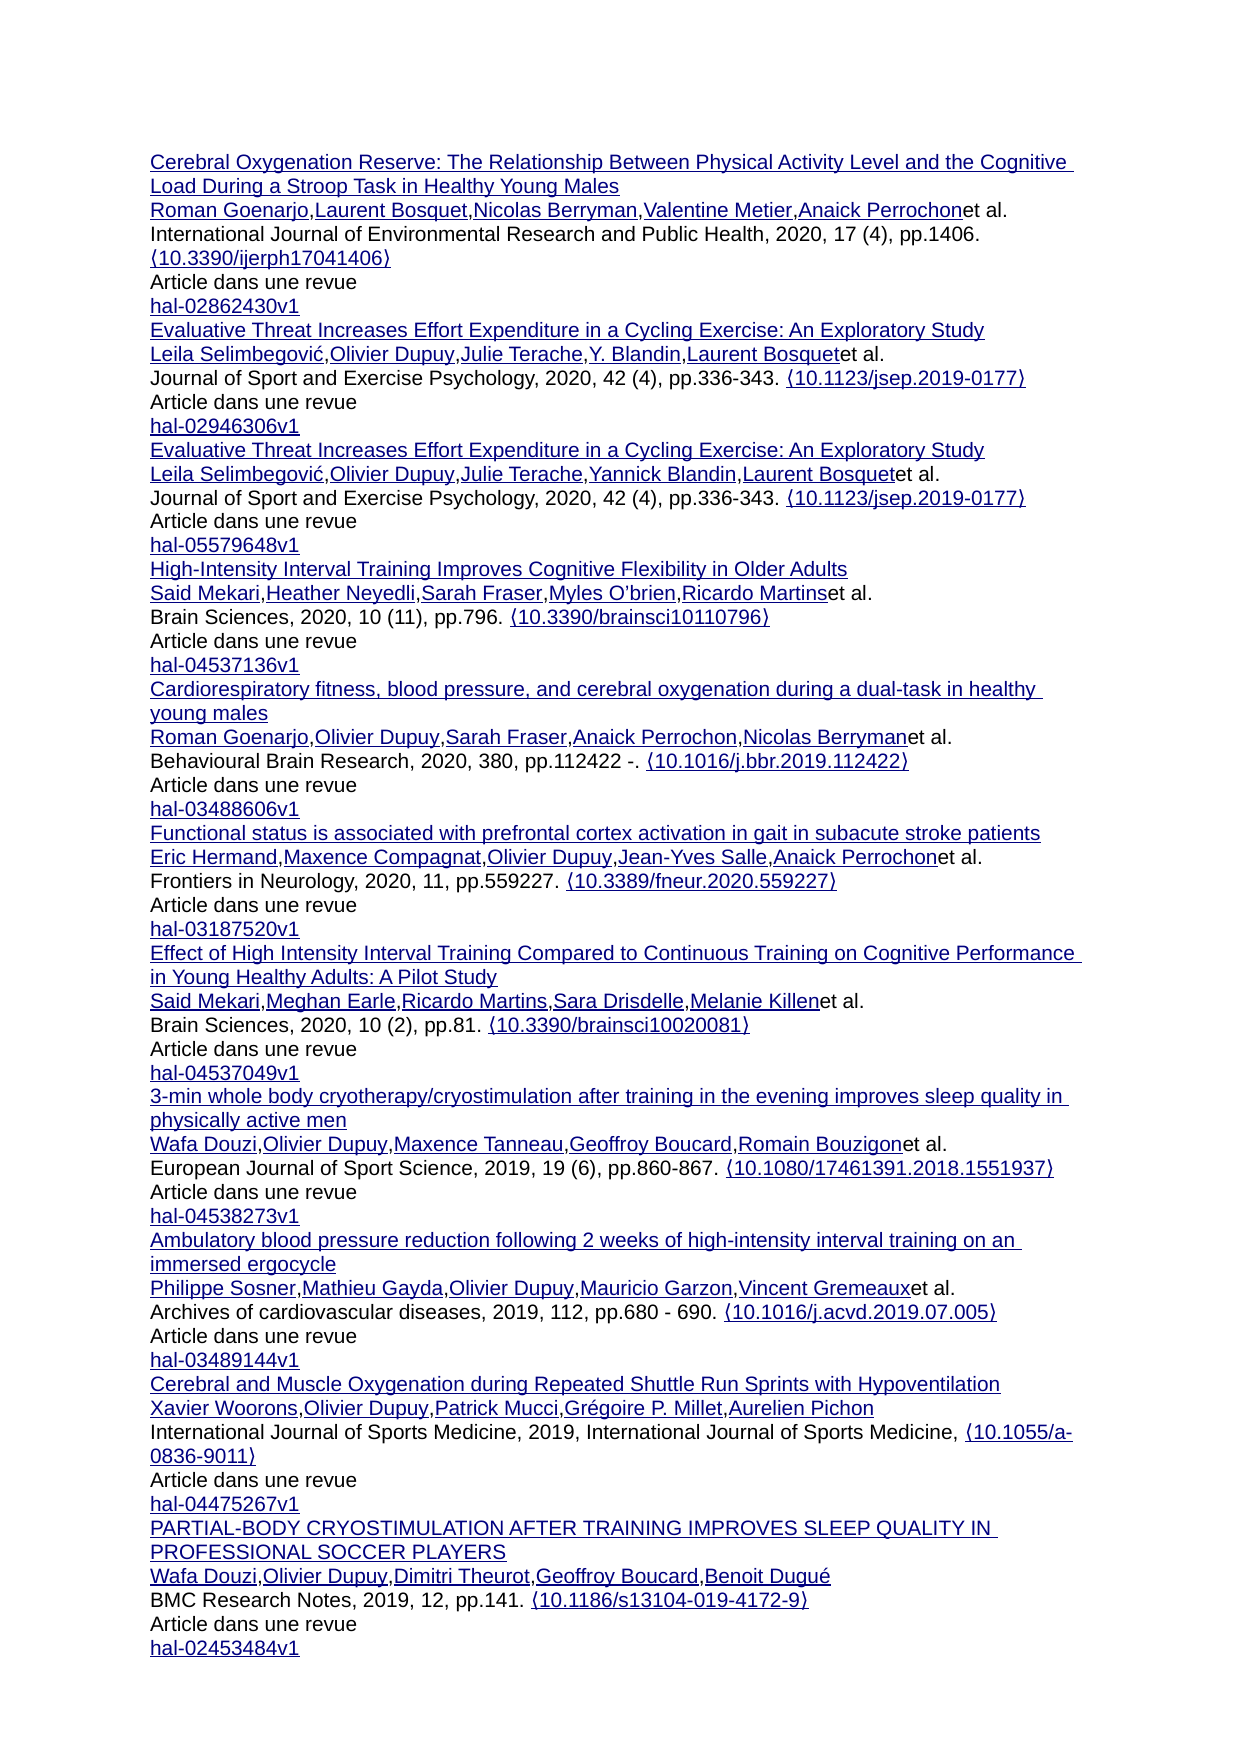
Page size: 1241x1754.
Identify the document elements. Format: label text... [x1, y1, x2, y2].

table_cell Evaluative Threat Increases Effort Expenditure in a Cycling Exercise: An Exploratory Study Leila Selimbegović,Olivier Dupuy,Julie Terache,Y. Blandin,Laurent Bosquetet al. Journal of Sport and Exercise Psychology, 2020, 42 (4), pp.336-343. ⟨10.1123/jsep.2019-0177⟩ Article dans une revue hal-02946306v1 [150, 318, 1090, 437]
table_cell Functional status is associated with prefrontal cortex activation in gait in subacute stroke patients Eric Hermand,Maxence Compagnat,Olivier Dupuy,Jean-Yves Salle,Anaick Perrochonet al. Frontiers in Neurology, 2020, 11, pp.559227. ⟨10.3389/fneur.2020.559227⟩ Article dans une revue hal-03187520v1 [150, 821, 1090, 941]
table_cell 3‐min whole body cryotherapy/cryostimulation after training in the evening improves sleep quality in physically active men Wafa Douzi,Olivier Dupuy,Maxence Tanneau,Geoffroy Boucard,Romain Bouzigonet al. European Journal of Sport Science, 2019, 19 (6), pp.860-867. ⟨10.1080/17461391.2018.1551937⟩ Article dans une revue hal-04538273v1 [150, 1084, 1090, 1228]
table_cell Cerebral Oxygenation Reserve: The Relationship Between Physical Activity Level and the Cognitive Load During a Stroop Task in Healthy Young Males Roman Goenarjo,Laurent Bosquet,Nicolas Berryman,Valentine Metier,Anaick Perrochonet al. International Journal of Environmental Research and Public Health, 2020, 17 (4), pp.1406. ⟨10.3390/ijerph17041406⟩ Article dans une revue hal-02862430v1 [150, 150, 1090, 318]
table_cell Evaluative Threat Increases Effort Expenditure in a Cycling Exercise: An Exploratory Study Leila Selimbegović,Olivier Dupuy,Julie Terache,Yannick Blandin,Laurent Bosquetet al. Journal of Sport and Exercise Psychology, 2020, 42 (4), pp.336-343. ⟨10.1123/jsep.2019-0177⟩ Article dans une revue hal-05579648v1 [150, 438, 1090, 557]
table_cell Ambulatory blood pressure reduction following 2 weeks of high-intensity interval training on an immersed ergocycle Philippe Sosner,Mathieu Gayda,Olivier Dupuy,Mauricio Garzon,Vincent Gremeauxet al. Archives of cardiovascular diseases, 2019, 112, pp.680 - 690. ⟨10.1016/j.acvd.2019.07.005⟩ Article dans une revue hal-03489144v1 [150, 1228, 1090, 1372]
table_cell Cerebral and Muscle Oxygenation during Repeated Shuttle Run Sprints with Hypoventilation Xavier Woorons,Olivier Dupuy,Patrick Mucci,Grégoire P. Millet,Aurelien Pichon International Journal of Sports Medicine, 2019, International Journal of Sports Medicine, ⟨10.1055/a-0836-9011⟩ Article dans une revue hal-04475267v1 [150, 1372, 1090, 1516]
table_cell High-Intensity Interval Training Improves Cognitive Flexibility in Older Adults Said Mekari,Heather Neyedli,Sarah Fraser,Myles O’brien,Ricardo Martinset al. Brain Sciences, 2020, 10 (11), pp.796. ⟨10.3390/brainsci10110796⟩ Article dans une revue hal-04537136v1 [150, 557, 1090, 677]
table_cell Cardiorespiratory fitness, blood pressure, and cerebral oxygenation during a dual-task in healthy young males Roman Goenarjo,Olivier Dupuy,Sarah Fraser,Anaick Perrochon,Nicolas Berrymanet al. Behavioural Brain Research, 2020, 380, pp.112422 -. ⟨10.1016/j.bbr.2019.112422⟩ Article dans une revue hal-03488606v1 [150, 677, 1090, 821]
table_cell Effect of High Intensity Interval Training Compared to Continuous Training on Cognitive Performance in Young Healthy Adults: A Pilot Study Said Mekari,Meghan Earle,Ricardo Martins,Sara Drisdelle,Melanie Killenet al. Brain Sciences, 2020, 10 (2), pp.81. ⟨10.3390/brainsci10020081⟩ Article dans une revue hal-04537049v1 [150, 941, 1090, 1084]
table_cell PARTIAL-BODY CRYOSTIMULATION AFTER TRAINING IMPROVES SLEEP QUALITY IN PROFESSIONAL SOCCER PLAYERS Wafa Douzi,Olivier Dupuy,Dimitri Theurot,Geoffroy Boucard,Benoit Dugué BMC Research Notes, 2019, 12, pp.141. ⟨10.1186/s13104-019-4172-9⟩ Article dans une revue hal-02453484v1 [150, 1516, 1090, 1659]
